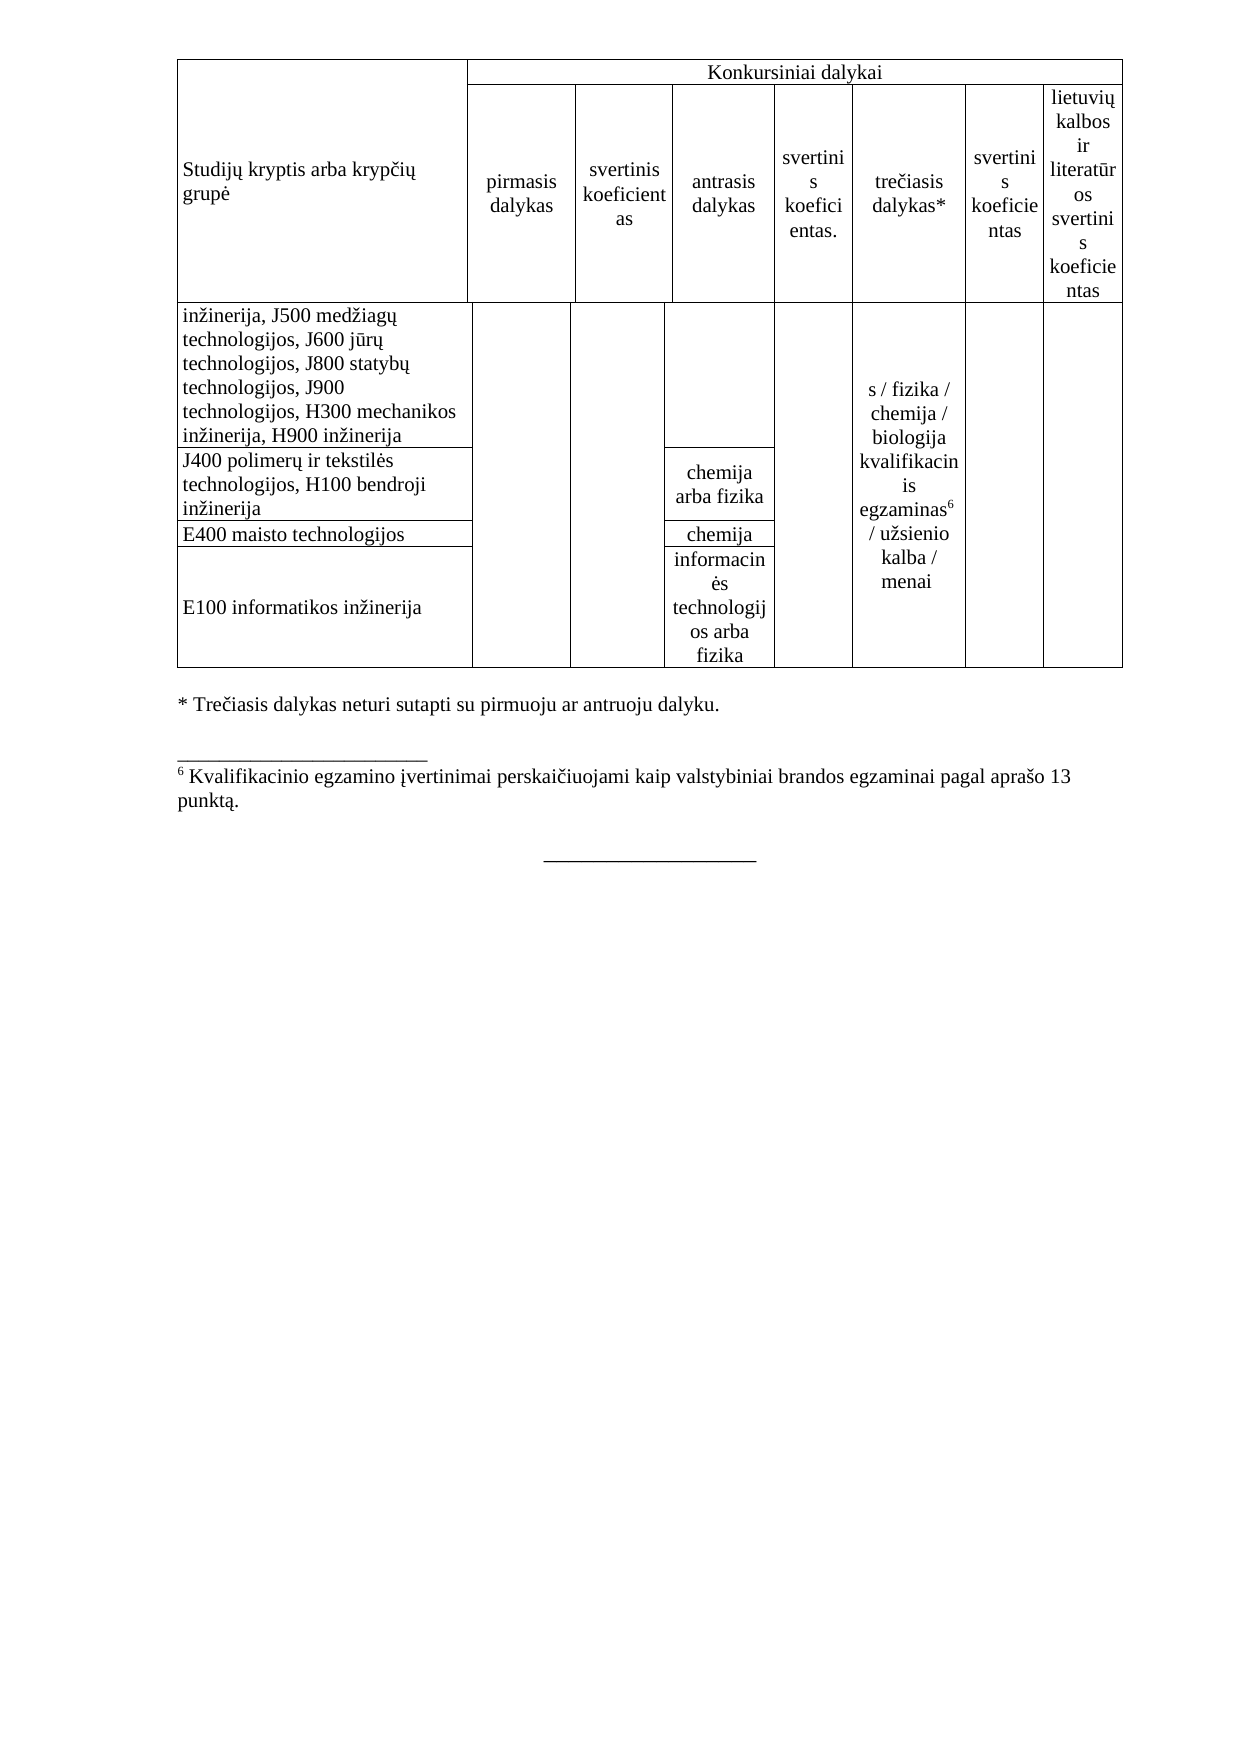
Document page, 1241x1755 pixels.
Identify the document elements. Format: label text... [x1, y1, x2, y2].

table_cell chemija arba fizika [665, 448, 774, 520]
table_cell lietuvių kalbos ir literatūros svertinis koeficientas [1044, 85, 1122, 302]
table_cell svertinis koeficientas [966, 85, 1043, 302]
text ________________________ [177, 740, 1113, 764]
table_cell inžinerija, J500 medžiagų technologijos, J600 jūrų technologijos, J800 statybų technologijos, J900 technologijos, H300 mechanikos inžinerija, H900 inžinerija [178, 303, 472, 447]
text _________________ [177, 836, 1122, 865]
table_header Studijų kryptis arba krypčių grupė [178, 60, 467, 302]
table_cell E100 informatikos inžinerija [178, 547, 472, 667]
table_cell J400 polimerų ir tekstilės technologijos, H100 bendroji inžinerija [178, 448, 472, 520]
table_cell svertinis koeficientas [576, 85, 672, 302]
table_cell antrasis dalykas [673, 85, 774, 302]
table_cell [1044, 303, 1122, 667]
table_cell [571, 303, 664, 667]
table_cell pirmasis dalykas [468, 85, 575, 302]
table_cell trečiasis dalykas* [853, 85, 965, 302]
table_cell s / fizika / chemija / biologija kvalifikacinis egzaminas6 / užsienio kalba / menai [853, 303, 965, 667]
table_cell svertinis koeficientas. [775, 85, 852, 302]
table_cell [966, 303, 1043, 667]
table_cell E400 maisto technologijos [178, 521, 472, 546]
table_cell [473, 303, 570, 667]
table_cell [775, 303, 852, 667]
text * Trečiasis dalykas neturi sutapti su pirmuoju ar antruoju dalyku. [177, 692, 1113, 716]
table_header Konkursiniai dalykai [468, 60, 1122, 84]
table_cell [665, 303, 774, 447]
text 6 Kvalifikacinio egzamino įvertinimai perskaičiuojami kaip valstybiniai brandos egzaminai pagal aprašo 13 punktą. [177, 764, 1122, 812]
table_cell informacinės technologijos arba fizika [665, 547, 774, 667]
table_cell chemija [665, 521, 774, 546]
